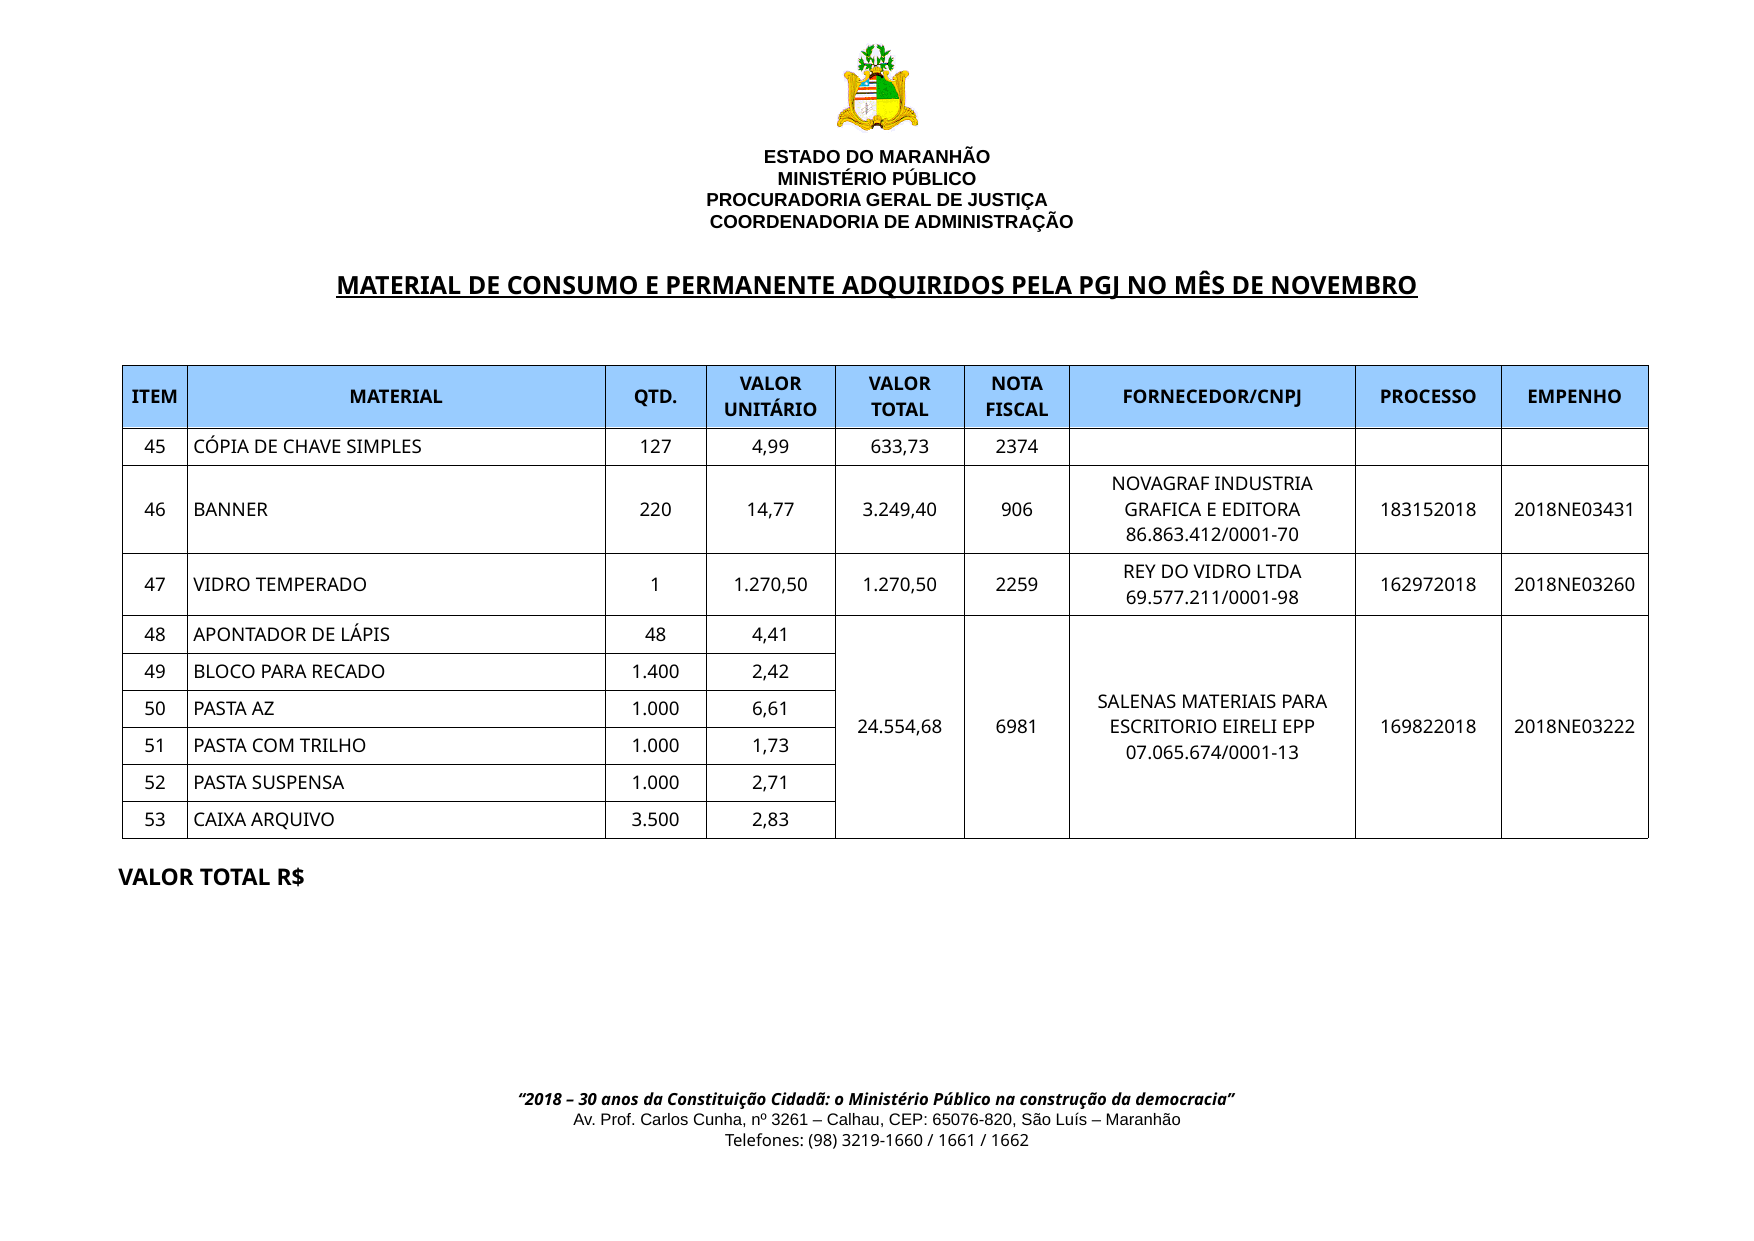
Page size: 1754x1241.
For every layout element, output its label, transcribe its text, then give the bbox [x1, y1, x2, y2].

table_header VALOR TOTAL [836, 366, 964, 427]
table_cell BANNER [188, 466, 605, 553]
table_cell 49 [123, 654, 187, 689]
table_cell [1356, 429, 1501, 464]
table_cell REY DO VIDRO LTDA 69.577.211/0001-98 [1070, 554, 1355, 615]
table_cell SALENAS MATERIAIS PARA ESCRITORIO EIRELI EPP 07.065.674/0001-13 [1070, 616, 1355, 838]
table_cell 52 [123, 765, 187, 801]
table_cell 51 [123, 728, 187, 764]
table_cell 1.000 [606, 765, 706, 801]
table_cell 162972018 [1356, 554, 1501, 615]
table_cell CÓPIA DE CHAVE SIMPLES [188, 429, 605, 464]
table_cell 2374 [965, 429, 1069, 464]
table_cell 1.270,50 [836, 554, 964, 615]
table_cell 1.000 [606, 691, 706, 727]
table_cell 127 [606, 429, 706, 464]
table_cell 48 [606, 616, 706, 652]
table_cell 3.500 [606, 802, 706, 838]
table_cell 2259 [965, 554, 1069, 615]
table_header MATERIAL [188, 366, 605, 427]
table_cell 3.249,40 [836, 466, 964, 553]
table_cell 45 [123, 429, 187, 464]
table_cell 14,77 [707, 466, 835, 553]
table_cell 2,42 [707, 654, 835, 689]
table_cell 53 [123, 802, 187, 838]
table_cell 1,73 [707, 728, 835, 764]
table_cell 633,73 [836, 429, 964, 464]
table_cell 6981 [965, 616, 1069, 838]
table_cell VIDRO TEMPERADO [188, 554, 605, 615]
table_cell PASTA COM TRILHO [188, 728, 605, 764]
table_cell 183152018 [1356, 466, 1501, 553]
table_cell 48 [123, 616, 187, 652]
table_header VALOR UNITÁRIO [707, 366, 835, 427]
table_cell 50 [123, 691, 187, 727]
table_cell 2018NE03222 [1502, 616, 1648, 838]
table_cell NOVAGRAF INDUSTRIA GRAFICA E EDITORA 86.863.412/0001-70 [1070, 466, 1355, 553]
table_cell 220 [606, 466, 706, 553]
table_header PROCESSO [1356, 366, 1501, 427]
table_cell PASTA AZ [188, 691, 605, 727]
table_cell PASTA SUSPENSA [188, 765, 605, 801]
table_cell 2018NE03260 [1502, 554, 1648, 615]
table_cell 4,99 [707, 429, 835, 464]
table_cell CAIXA ARQUIVO [188, 802, 605, 838]
table_cell 1.400 [606, 654, 706, 689]
table_cell 47 [123, 554, 187, 615]
table_cell 1 [606, 554, 706, 615]
table_header EMPENHO [1502, 366, 1648, 427]
table_cell 1.270,50 [707, 554, 835, 615]
table_cell [1070, 429, 1355, 464]
table_header ITEM [123, 366, 187, 427]
table_cell 2,83 [707, 802, 835, 838]
table_cell 2,71 [707, 765, 835, 801]
table_cell 1.000 [606, 728, 706, 764]
table_cell APONTADOR DE LÁPIS [188, 616, 605, 652]
table_header NOTA FISCAL [965, 366, 1069, 427]
table_cell 2018NE03431 [1502, 466, 1648, 553]
table_cell 6,61 [707, 691, 835, 727]
table_cell [1502, 429, 1648, 464]
table_cell BLOCO PARA RECADO [188, 654, 605, 689]
table_cell 906 [965, 466, 1069, 553]
table_header QTD. [606, 366, 706, 427]
table_cell 46 [123, 466, 187, 553]
table_header FORNECEDOR/CNPJ [1070, 366, 1355, 427]
text VALOR TOTAL R$ [118, 861, 1636, 892]
table_cell 169822018 [1356, 616, 1501, 838]
table_cell 4,41 [707, 616, 835, 652]
table_cell 24.554,68 [836, 616, 964, 838]
